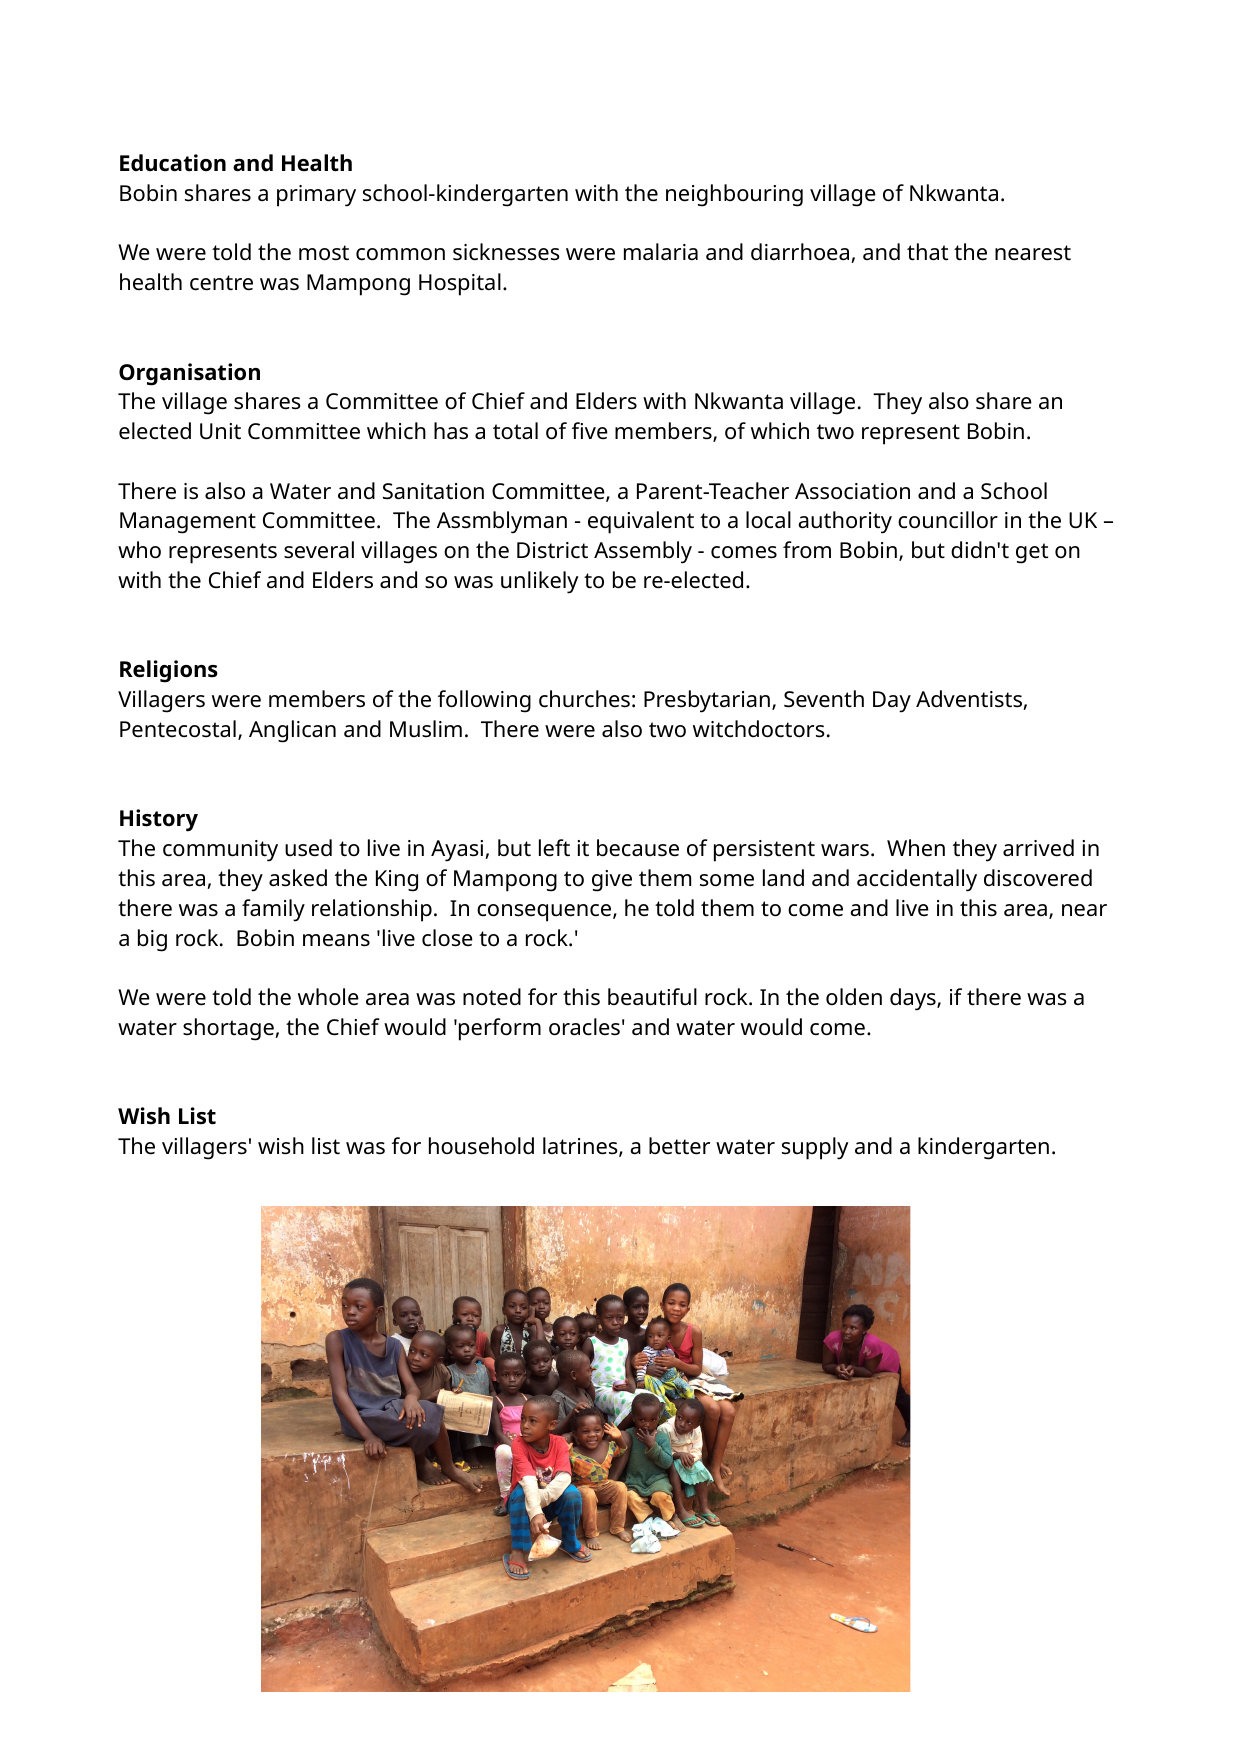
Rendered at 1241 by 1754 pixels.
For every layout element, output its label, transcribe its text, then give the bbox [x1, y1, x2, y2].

text History [118, 803, 1122, 833]
text Religions [118, 654, 1122, 684]
text There is also a Water and Sanitation Committee, a Parent-Teacher Association and a School Management Committee. The Assmblyman - equivalent to a local authority councillor in the UK – who represents several villages on the District Assembly - comes from Bobin, but didn't get on with the Chief and Elders and so was unlikely to be re-elected. [118, 476, 1122, 595]
text Villagers were members of the following churches: Presbytarian, Seventh Day Adventists, Pentecostal, Anglican and Muslim. There were also two witchdoctors. [118, 684, 1122, 744]
text Bobin shares a primary school-kindergarten with the neighbouring village of Nkwanta. [118, 178, 1122, 207]
picture [261, 1206, 911, 1692]
text The villagers' wish list was for household latrines, a better water supply and a kindergarten. [118, 1131, 1122, 1161]
text Education and Health [118, 148, 1122, 178]
text The community used to live in Ayasi, but left it because of persistent wars. When they arrived in this area, they asked the King of Mampong to give them some land and accidentally discovered there was a family relationship. In consequence, he told them to come and live in this area, near a big rock. Bobin means 'live close to a rock.' [118, 833, 1122, 952]
text Organisation [118, 356, 1122, 386]
text The village shares a Committee of Chief and Elders with Nkwanta village. They also share an elected Unit Committee which has a total of five members, of which two represent Bobin. [118, 386, 1122, 446]
text We were told the most common sicknesses were malaria and diarrhoea, and that the nearest health centre was Mampong Hospital. [118, 237, 1122, 297]
text We were told the whole area was noted for this beautiful rock. In the olden days, if there was a water shortage, the Chief would 'perform oracles' and water would come. [118, 982, 1122, 1042]
text Wish List [118, 1101, 1122, 1131]
